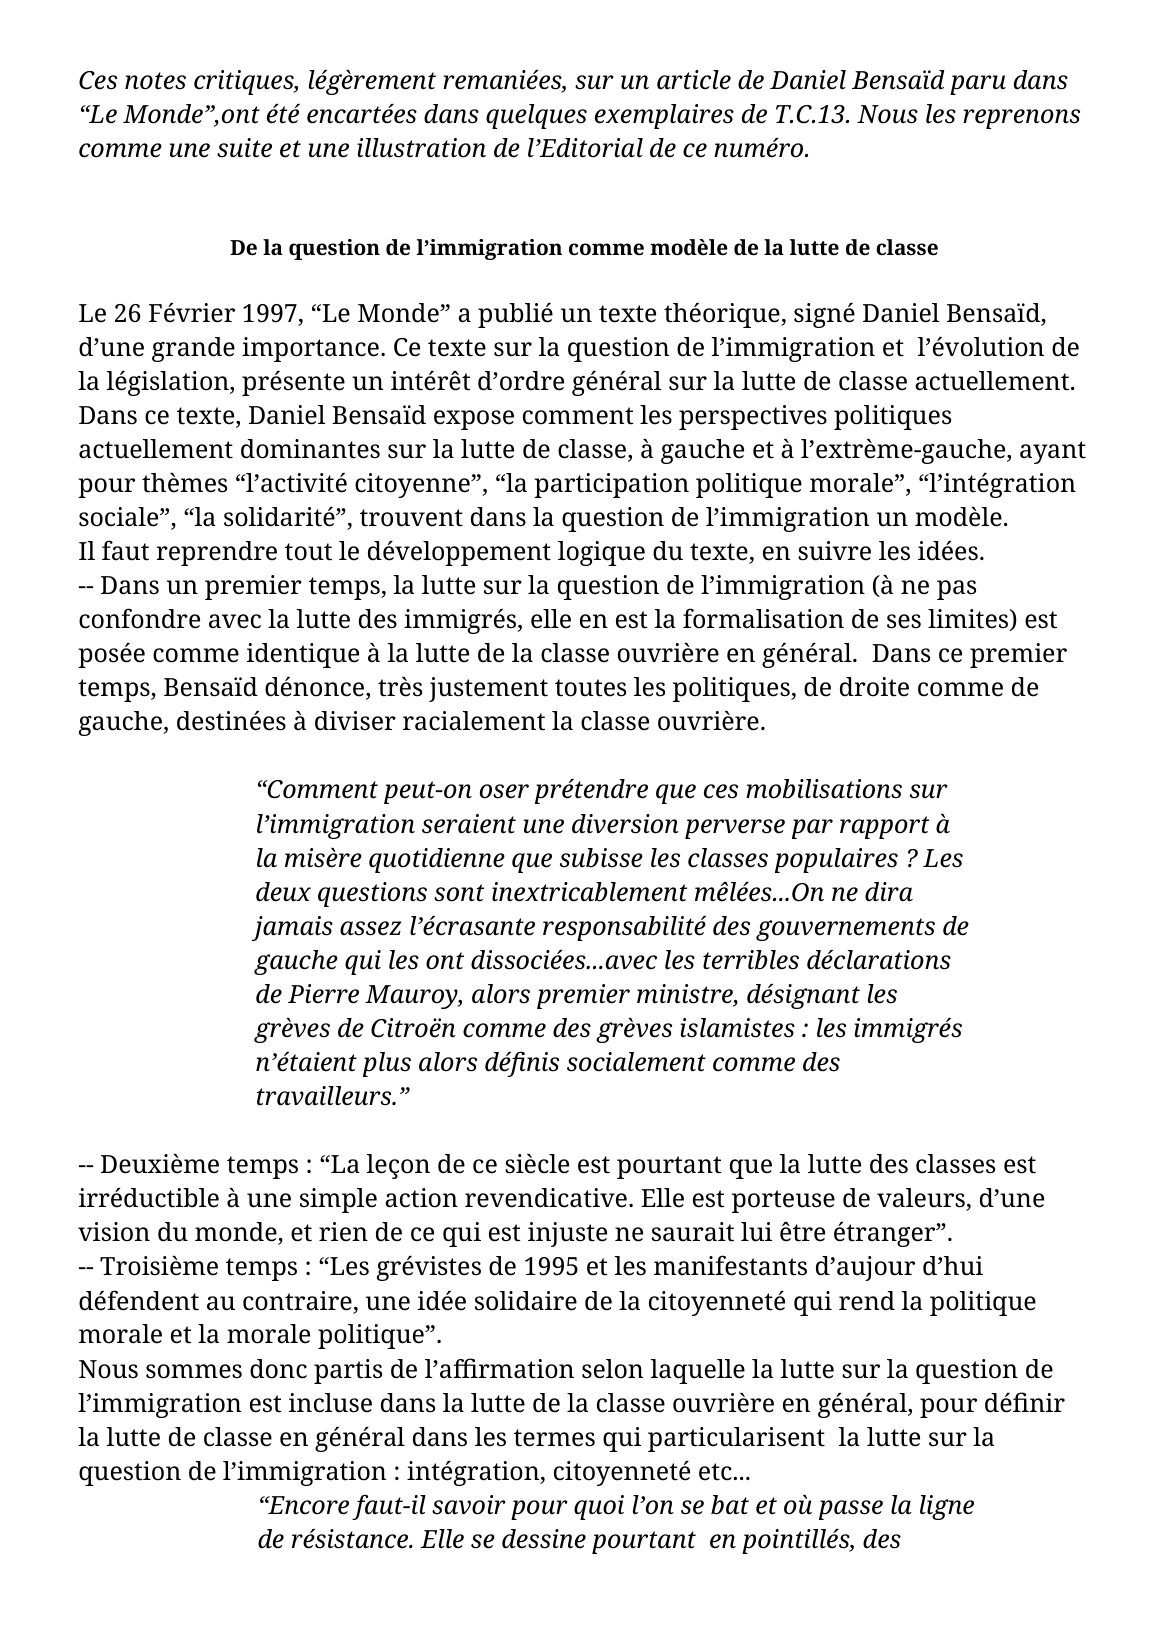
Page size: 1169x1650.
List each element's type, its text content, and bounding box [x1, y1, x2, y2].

text Il faut reprendre tout le développement logique du texte, en suivre les idées. [986, 534, 1091, 568]
text -- Troisième temps : “Les grévistes de 1995 et les manifestants d’aujour d’hui défendent au contraire, une idée solidaire de la citoyenneté qui rend la politique morale et la morale politique”. [442, 1249, 1091, 1351]
text -- Deuxième temps : “La leçon de ce siècle est pourtant que la lutte des classes est irréductible à une simple action revendicative. Elle est porteuse de valeurs, d’une vision du monde, et rien de ce qui est injuste ne saurait lui être étranger”. [954, 1147, 1091, 1249]
text -- Dans un premier temps, la lutte sur la question de l’immigration (à ne pas confondre avec la lutte des immigrés, elle en est la formalisation de ses limites) est posée comme identique à la lutte de la classe ouvrière en général. Dans ce premier temps, Bensaïd dénonce, très justement toutes les politiques, de droite comme de gauche, destinées à diviser racialement la classe ouvrière. [766, 568, 1091, 738]
text “Comment peut-on oser prétendre que ces mobilisations sur l’immigration seraient une diversion perverse par rapport à la misère quotidienne que subisse les classes populaires ? Les deux questions sont inextricablement mêlées...On ne dira jamais assez l’écrasante responsabilité des gouvernements de gauche qui les ont dissociées...avec les terribles déclarations de Pierre Mauroy, alors premier ministre, désignant les grèves de Citroën comme des grèves islamistes : les immigrés n’étaient plus alors définis socialement comme des travailleurs.” [255, 772, 977, 1113]
text “Encore faut-il savoir pour quoi l’on se bat et où passe la ligne de résistance. Elle se dessine pourtant en pointillés, des grandes grèves de l’automne 95 contre la loi Juppé à la marche civique du 22 février contre la loi Debré en passant par la défense des sans-papiers ou les états-généraux pour les droits des femmes. Ces résistances ponctuelles et moléculaires entretiennent de secrètes connivences. Car dans ces mouvements sociaux la fracture n’est plus entre nationaux et étrangers, mais entre possédés (le monde des sans) et possédants (celui des avec) --de la fortune, du pouvoir, de l’image). En dépit de sa démagogie, lorsque le peuple bouge, le F.N. se retrouve alors à sa vraie place, du côté de l’ordre établi. C’est ainsi et pas autrement, que se retisse le lien et que se refonde le sens de la République.” [257, 1487, 977, 1556]
text Le 26 Février 1997, “Le Monde” a publié un texte théorique, signé Daniel Bensaïd, d’une grande importance. Ce texte sur la question de l’immigration et l’évolution de la législation, présente un intérêt d’ordre général sur la lutte de classe actuellement. Dans ce texte, Daniel Bensaïd expose comment les perspectives politiques actuellement dominantes sur la lutte de classe, à gauche et à l’extrème-gauche, ayant pour thèmes “l’activité citoyenne”, “la participation politique morale”, “l’intégration sociale”, “la solidarité”, trouvent dans la question de l’immigration un modèle. [78, 295, 1091, 534]
text Nous sommes donc partis de l’affirmation selon laquelle la lutte sur la question de l’immigration est incluse dans la lutte de la classe ouvrière en général, pour définir la lutte de classe en général dans les termes qui particularisent la lutte sur la question de l’immigration : intégration, citoyenneté etc... [78, 1351, 1091, 1487]
text Ces notes critiques, légèrement remaniées, sur un article de Daniel Bensaïd paru dans “Le Monde”,ont été encartées dans quelques exemplaires de T.C.13. Nous les reprenons comme une suite et une illustration de l’Editorial de ce numéro. [78, 62, 1091, 165]
text De la question de l’immigration comme modèle de la lutte de classe [939, 233, 1091, 261]
text De la question de l’immigration comme modèle de la lutte de classe [78, 233, 230, 261]
